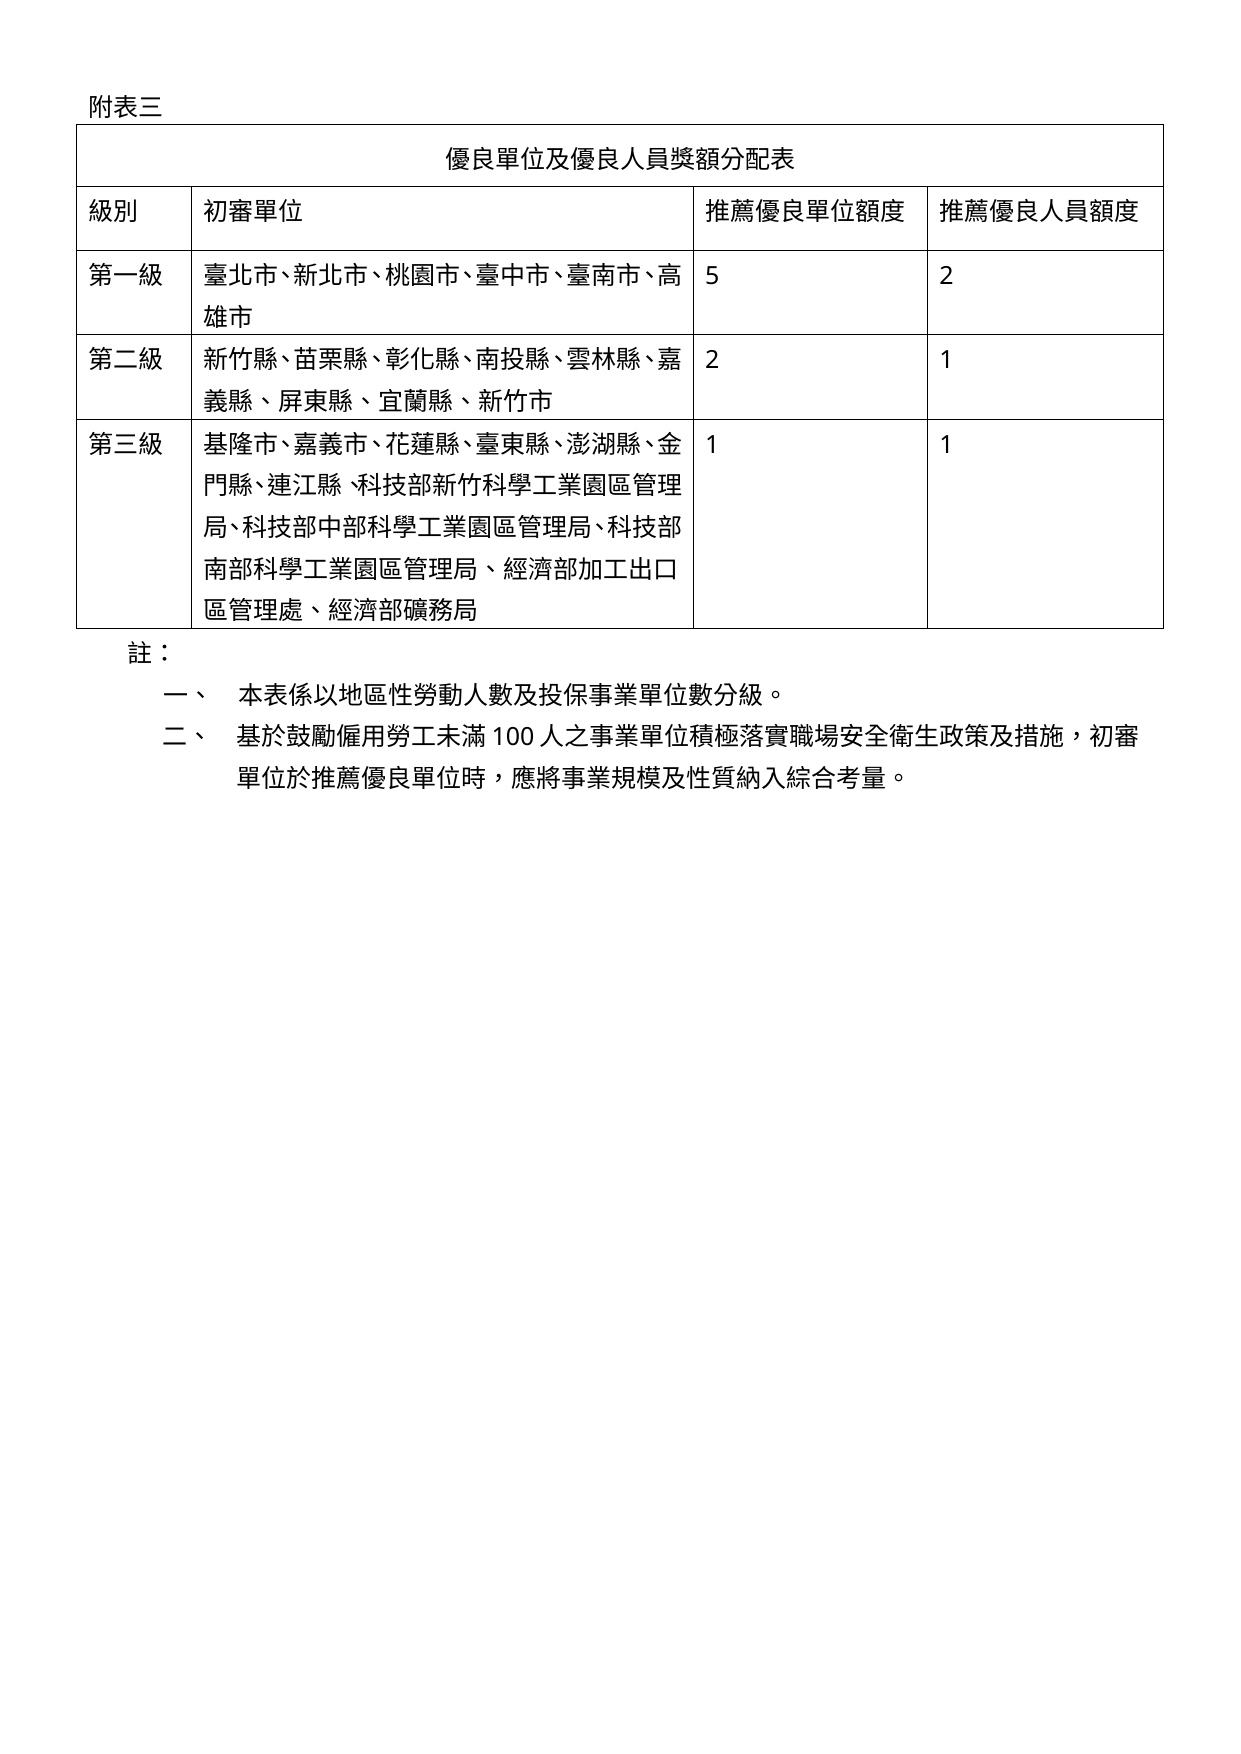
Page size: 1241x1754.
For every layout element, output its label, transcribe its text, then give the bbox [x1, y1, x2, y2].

table_cell 臺北市、新北市、桃園市、臺中市、臺南市、高雄市 [192, 251, 693, 334]
table_cell 第二級 [77, 335, 191, 419]
table_cell 基隆市、嘉義市、花蓮縣、臺東縣、澎湖縣、金門縣、連江縣、科技部新竹科學工業園區管理局、科技部中部科學工業園區管理局、科技部南部科學工業園區管理局、經濟部加工出口區管理處、經濟部礦務局 [192, 420, 693, 628]
table_cell 1 [928, 335, 1163, 419]
table_cell 初審單位 [192, 187, 693, 250]
table_cell 2 [928, 251, 1163, 334]
table_cell 新竹縣、苗栗縣、彰化縣、南投縣、雲林縣、嘉義縣、屏東縣、宜蘭縣、新竹市 [192, 335, 693, 419]
list 基於鼓勵僱用勞工未滿100人之事業單位積極落實職場安全衛生政策及措施，初審單位於推薦優良單位時，應將事業規模及性質納入綜合考量。 [162, 712, 1152, 796]
table_cell 級別 [77, 187, 191, 250]
table_cell 推薦優良單位額度 [694, 187, 927, 250]
list 本表係以地區性勞動人數及投保事業單位數分級。 [164, 671, 1152, 712]
table_header 優良單位及優良人員獎額分配表 [77, 125, 1163, 186]
table_cell 第一級 [77, 251, 191, 334]
table_cell 第三級 [77, 420, 191, 628]
table_cell 1 [694, 420, 927, 628]
text 附表三 [89, 83, 1152, 124]
table_cell 5 [694, 251, 927, 334]
text 註： [89, 629, 1152, 671]
table_cell 1 [928, 420, 1163, 628]
table_cell 推薦優良人員額度 [928, 187, 1163, 250]
table_cell 2 [694, 335, 927, 419]
